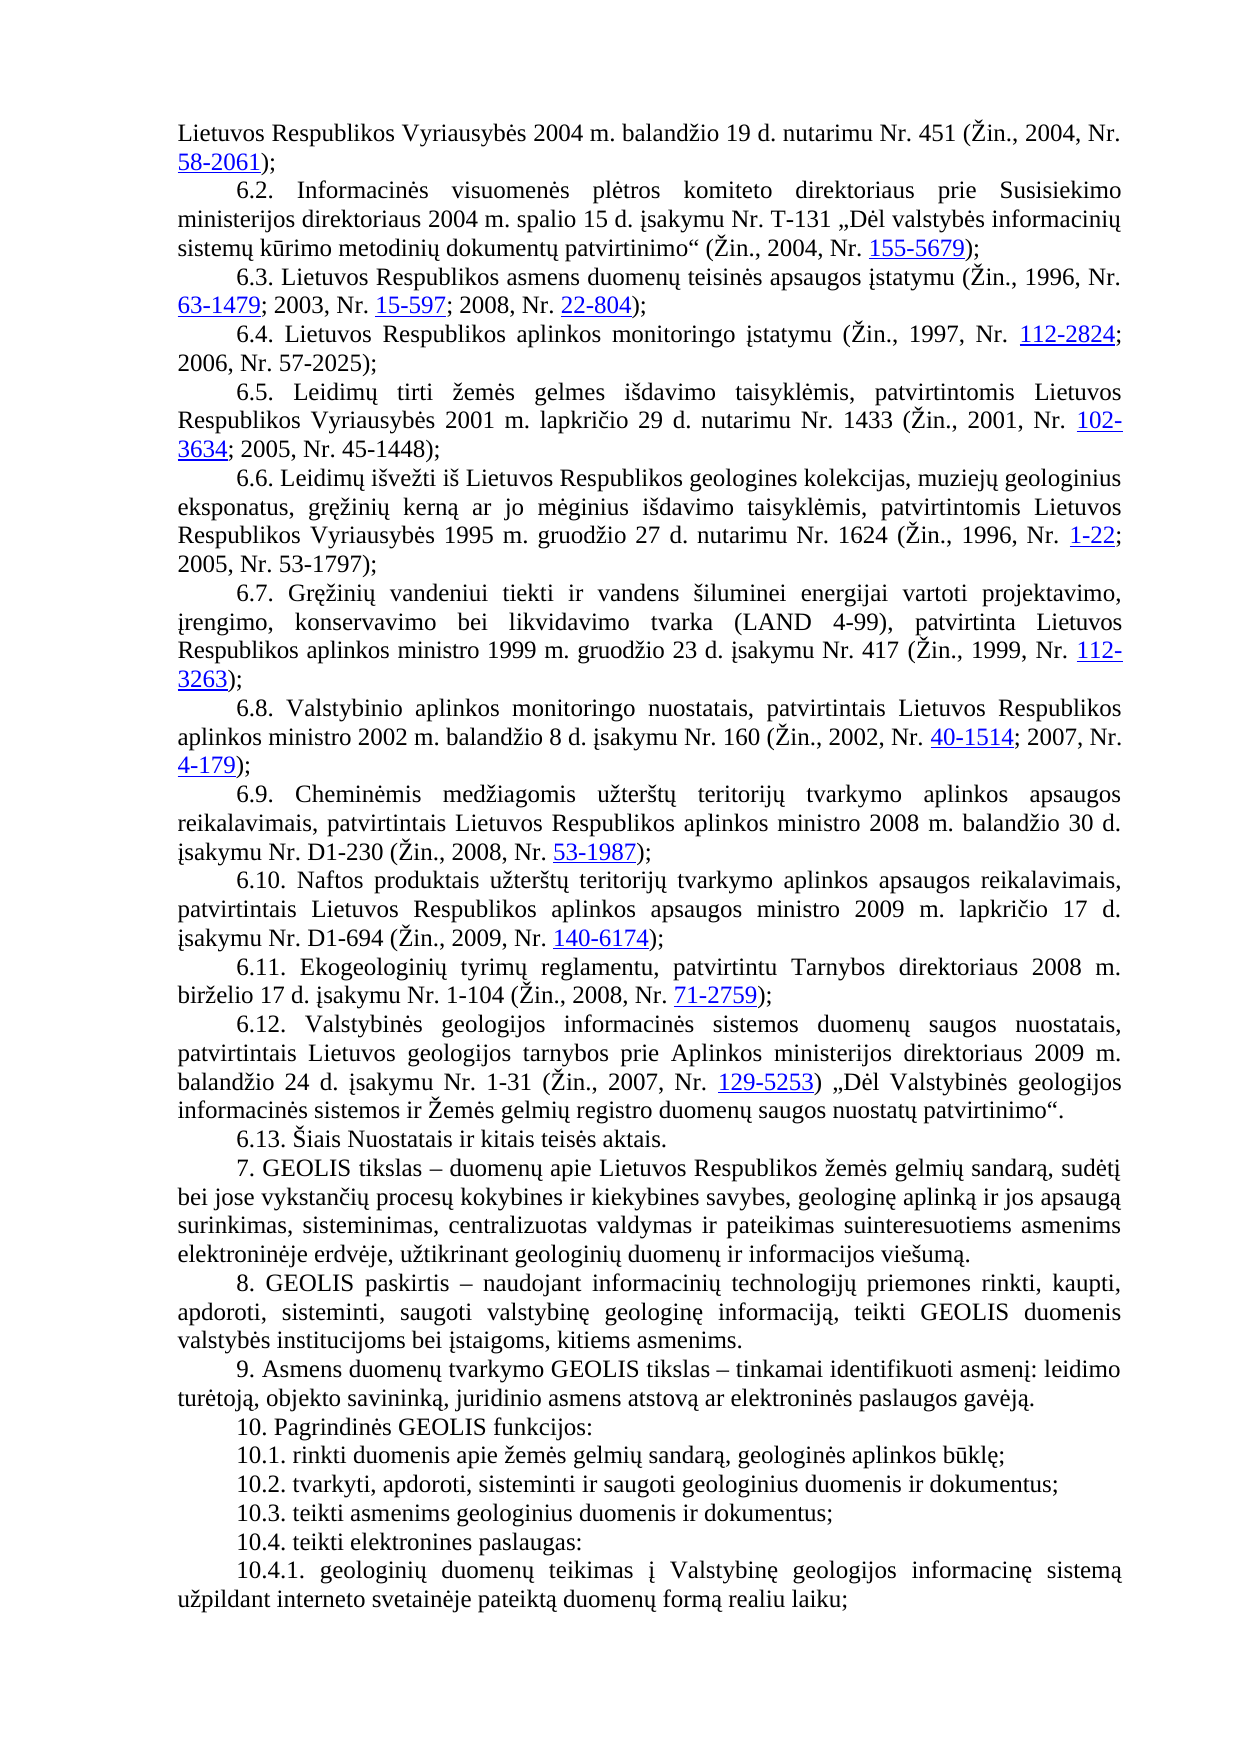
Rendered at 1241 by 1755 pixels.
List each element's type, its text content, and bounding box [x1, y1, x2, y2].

text 6.12. Valstybinės geologijos informacinės sistemos duomenų saugos nuostatais, patvirtintais Lietuvos geologijos tarnybos prie Aplinkos ministerijos direktoriaus 2009 m. balandžio 24 d. įsakymu Nr. 1-31 (Žin., 2007, Nr. 129-5253) „Dėl Valstybinės geologijos informacinės sistemos ir Žemės gelmių registro duomenų saugos nuostatų patvirtinimo“. [177, 1009, 1122, 1124]
text 6.3. Lietuvos Respublikos asmens duomenų teisinės apsaugos įstatymu (Žin., 1996, Nr. 63-1479; 2003, Nr. 15-597; 2008, Nr. 22-804); [177, 262, 1122, 319]
text 10.3. teikti asmenims geologinius duomenis ir dokumentus; [177, 1498, 1122, 1527]
text 10.2. tvarkyti, apdoroti, sisteminti ir saugoti geologinius duomenis ir dokumentus; [177, 1469, 1122, 1498]
text 6.8. Valstybinio aplinkos monitoringo nuostatais, patvirtintais Lietuvos Respublikos aplinkos ministro 2002 m. balandžio 8 d. įsakymu Nr. 160 (Žin., 2002, Nr. 40-1514; 2007, Nr. 4-179); [177, 693, 1122, 779]
text 8. GEOLIS paskirtis – naudojant informacinių technologijų priemones rinkti, kaupti, apdoroti, sisteminti, saugoti valstybinę geologinę informaciją, teikti GEOLIS duomenis valstybės institucijoms bei įstaigoms, kitiems asmenims. [177, 1268, 1122, 1354]
text 10. Pagrindinės GEOLIS funkcijos: [177, 1412, 1122, 1441]
text 6.13. Šiais Nuostatais ir kitais teisės aktais. [177, 1124, 1122, 1153]
text 6.7. Gręžinių vandeniui tiekti ir vandens šiluminei energijai vartoti projektavimo, įrengimo, konservavimo bei likvidavimo tvarka (LAND 4-99), patvirtinta Lietuvos Respublikos aplinkos ministro 1999 m. gruodžio 23 d. įsakymu Nr. 417 (Žin., 1999, Nr. 112-3263); [177, 578, 1122, 693]
text 10.4.1. geologinių duomenų teikimas į Valstybinę geologijos informacinę sistemą užpildant interneto svetainėje pateiktą duomenų formą realiu laiku; [177, 1556, 1122, 1613]
text 6.2. Informacinės visuomenės plėtros komiteto direktoriaus prie Susisiekimo ministerijos direktoriaus 2004 m. spalio 15 d. įsakymu Nr. T-131 „Dėl valstybės informacinių sistemų kūrimo metodinių dokumentų patvirtinimo“ (Žin., 2004, Nr. 155-5679); [177, 176, 1122, 262]
text 6.6. Leidimų išvežti iš Lietuvos Respublikos geologines kolekcijas, muziejų geologinius eksponatus, gręžinių kerną ar jo mėginius išdavimo taisyklėmis, patvirtintomis Lietuvos Respublikos Vyriausybės 1995 m. gruodžio 27 d. nutarimu Nr. 1624 (Žin., 1996, Nr. 1-22; 2005, Nr. 53-1797); [177, 463, 1122, 578]
text 6.5. Leidimų tirti žemės gelmes išdavimo taisyklėmis, patvirtintomis Lietuvos Respublikos Vyriausybės 2001 m. lapkričio 29 d. nutarimu Nr. 1433 (Žin., 2001, Nr. 102-3634; 2005, Nr. 45-1448); [177, 377, 1122, 463]
text 6.10. Naftos produktais užterštų teritorijų tvarkymo aplinkos apsaugos reikalavimais, patvirtintais Lietuvos Respublikos aplinkos apsaugos ministro 2009 m. lapkričio 17 d. įsakymu Nr. D1-694 (Žin., 2009, Nr. 140-6174); [177, 866, 1122, 952]
text 10.1. rinkti duomenis apie žemės gelmių sandarą, geologinės aplinkos būklę; [177, 1441, 1122, 1469]
text 6.4. Lietuvos Respublikos aplinkos monitoringo įstatymu (Žin., 1997, Nr. 112-2824; 2006, Nr. 57-2025); [177, 319, 1122, 377]
text 9. Asmens duomenų tvarkymo GEOLIS tikslas – tinkamai identifikuoti asmenį: leidimo turėtoją, objekto savininką, juridinio asmens atstovą ar elektroninės paslaugos gavėją. [177, 1354, 1122, 1412]
text 10.4. teikti elektronines paslaugas: [177, 1527, 1122, 1556]
text 6.9. Cheminėmis medžiagomis užterštų teritorijų tvarkymo aplinkos apsaugos reikalavimais, patvirtintais Lietuvos Respublikos aplinkos ministro 2008 m. balandžio 30 d. įsakymu Nr. D1-230 (Žin., 2008, Nr. 53-1987); [177, 779, 1122, 866]
text 7. GEOLIS tikslas – duomenų apie Lietuvos Respublikos žemės gelmių sandarą, sudėtį bei jose vykstančių procesų kokybines ir kiekybines savybes, geologinę aplinką ir jos apsaugą surinkimas, sisteminimas, centralizuotas valdymas ir pateikimas suinteresuotiems asmenims elektroninėje erdvėje, užtikrinant geologinių duomenų ir informacijos viešumą. [177, 1153, 1122, 1268]
text 6.11. Ekogeologinių tyrimų reglamentu, patvirtintu Tarnybos direktoriaus 2008 m. birželio 17 d. įsakymu Nr. 1-104 (Žin., 2008, Nr. 71-2759); [177, 952, 1122, 1009]
text Lietuvos Respublikos Vyriausybės 2004 m. balandžio 19 d. nutarimu Nr. 451 (Žin., 2004, Nr. 58-2061); [177, 118, 1122, 176]
